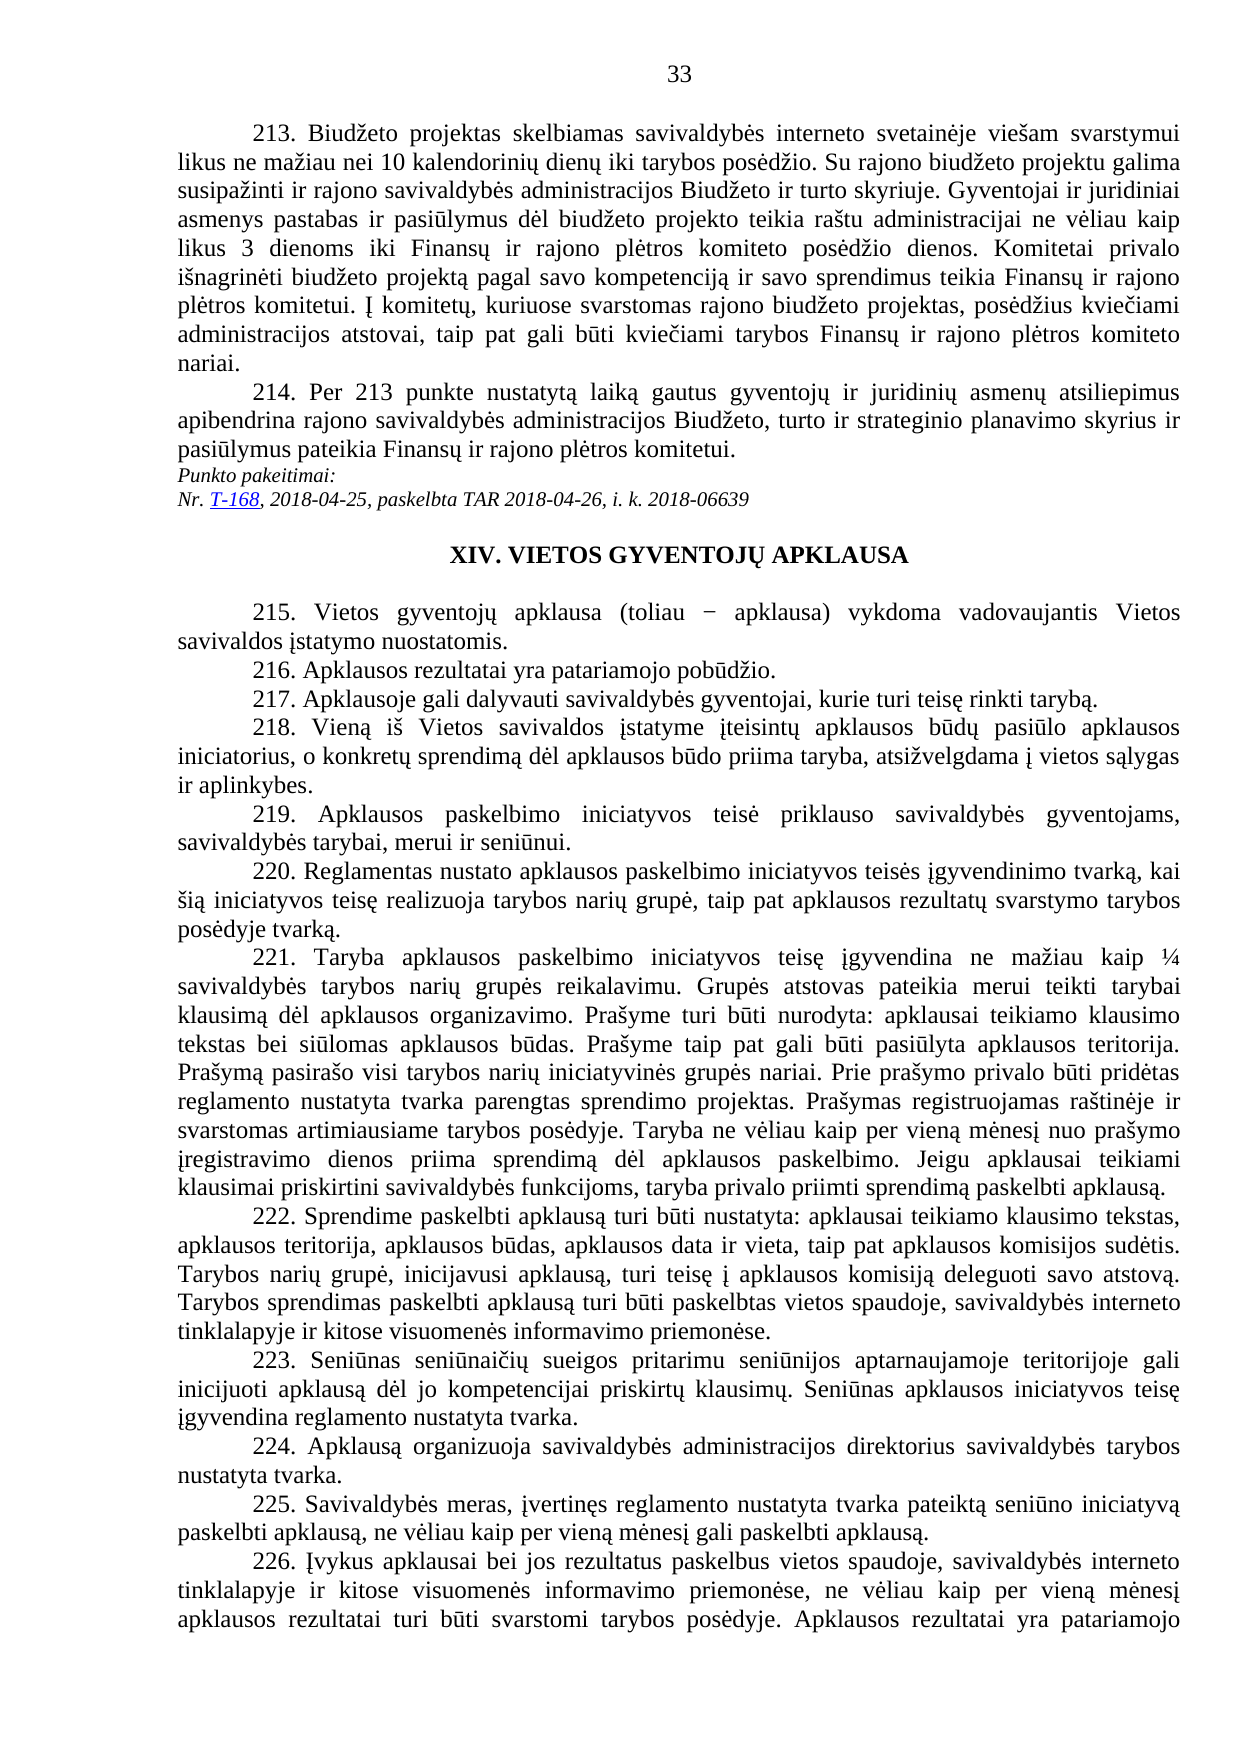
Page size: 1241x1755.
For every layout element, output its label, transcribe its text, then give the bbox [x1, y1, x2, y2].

text 216. Apklausos rezultatai yra patariamojo pobūdžio. [177, 655, 1181, 684]
text 214. Per 213 punkte nustatytą laiką gautus gyventojų ir juridinių asmenų atsiliepimus apibendrina rajono savivaldybės administracijos Biudžeto, turto ir strateginio planavimo skyrius ir pasiūlymus pateikia Finansų ir rajono plėtros komitetui. [177, 377, 1181, 463]
text 220. Reglamentas nustato apklausos paskelbimo iniciatyvos teisės įgyvendinimo tvarką, kai šią iniciatyvos teisę realizuoja tarybos narių grupė, taip pat apklausos rezultatų svarstymo tarybos posėdyje tvarką. [177, 856, 1181, 942]
text 218. Vieną iš Vietos savivaldos įstatyme įteisintų apklausos būdų pasiūlo apklausos iniciatorius, o konkretų sprendimą dėl apklausos būdo priima taryba, atsižvelgdama į vietos sąlygas ir aplinkybes. [177, 712, 1181, 799]
text 225. Savivaldybės meras, įvertinęs reglamento nustatyta tvarka pateiktą seniūno iniciatyvą paskelbti apklausą, ne vėliau kaip per vieną mėnesį gali paskelbti apklausą. [177, 1489, 1181, 1546]
text 219. Apklausos paskelbimo iniciatyvos teisė priklauso savivaldybės gyventojams, savivaldybės tarybai, merui ir seniūnui. [177, 799, 1181, 856]
text Nr. T-168, 2018-04-25, paskelbta TAR 2018-04-26, i. k. 2018-06639 [177, 487, 1181, 511]
text 223. Seniūnas seniūnaičių sueigos pritarimu seniūnijos aptarnaujamoje teritorijoje gali inicijuoti apklausą dėl jo kompetencijai priskirtų klausimų. Seniūnas apklausos iniciatyvos teisę įgyvendina reglamento nustatyta tvarka. [177, 1345, 1181, 1431]
text 221. Taryba apklausos paskelbimo iniciatyvos teisę įgyvendina ne mažiau kaip ¼ savivaldybės tarybos narių grupės reikalavimu. Grupės atstovas pateikia merui teikti tarybai klausimą dėl apklausos organizavimo. Prašyme turi būti nurodyta: apklausai teikiamo klausimo tekstas bei siūlomas apklausos būdas. Prašyme taip pat gali būti pasiūlyta apklausos teritorija. Prašymą pasirašo visi tarybos narių iniciatyvinės grupės nariai. Prie prašymo privalo būti pridėtas reglamento nustatyta tvarka parengtas sprendimo projektas. Prašymas registruojamas raštinėje ir svarstomas artimiausiame tarybos posėdyje. Taryba ne vėliau kaip per vieną mėnesį nuo prašymo įregistravimo dienos priima sprendimą dėl apklausos paskelbimo. Jeigu apklausai teikiami klausimai priskirtini savivaldybės funkcijoms, taryba privalo priimti sprendimą paskelbti apklausą. [177, 942, 1181, 1201]
text Punkto pakeitimai: [177, 463, 1181, 487]
text 224. Apklausą organizuoja savivaldybės administracijos direktorius savivaldybės tarybos nustatyta tvarka. [177, 1431, 1181, 1489]
text XIV. VIETOS GYVENTOJŲ APKLAUSA [177, 540, 1181, 569]
text 222. Sprendime paskelbti apklausą turi būti nustatyta: apklausai teikiamo klausimo tekstas, apklausos teritorija, apklausos būdas, apklausos data ir vieta, taip pat apklausos komisijos sudėtis. Tarybos narių grupė, inicijavusi apklausą, turi teisę į apklausos komisiją deleguoti savo atstovą. Tarybos sprendimas paskelbti apklausą turi būti paskelbtas vietos spaudoje, savivaldybės interneto tinklalapyje ir kitose visuomenės informavimo priemonėse. [177, 1201, 1181, 1345]
text 226. Įvykus apklausai bei jos rezultatus paskelbus vietos spaudoje, savivaldybės interneto tinklalapyje ir kitose visuomenės informavimo priemonėse, ne vėliau kaip per vieną mėnesį apklausos rezultatai turi būti svarstomi tarybos posėdyje. Apklausos rezultatai yra patariamojo [177, 1546, 1181, 1632]
text 215. Vietos gyventojų apklausa (toliau − apklausa) vykdoma vadovaujantis Vietos savivaldos įstatymo nuostatomis. [177, 597, 1181, 655]
text 213. Biudžeto projektas skelbiamas savivaldybės interneto svetainėje viešam svarstymui likus ne mažiau nei 10 kalendorinių dienų iki tarybos posėdžio. Su rajono biudžeto projektu galima susipažinti ir rajono savivaldybės administracijos Biudžeto ir turto skyriuje. Gyventojai ir juridiniai asmenys pastabas ir pasiūlymus dėl biudžeto projekto teikia raštu administracijai ne vėliau kaip likus 3 dienoms iki Finansų ir rajono plėtros komiteto posėdžio dienos. Komitetai privalo išnagrinėti biudžeto projektą pagal savo kompetenciją ir savo sprendimus teikia Finansų ir rajono plėtros komitetui. Į komitetų, kuriuose svarstomas rajono biudžeto projektas, posėdžius kviečiami administracijos atstovai, taip pat gali būti kviečiami tarybos Finansų ir rajono plėtros komiteto nariai. [177, 118, 1181, 377]
text 217. Apklausoje gali dalyvauti savivaldybės gyventojai, kurie turi teisę rinkti tarybą. [177, 684, 1181, 712]
